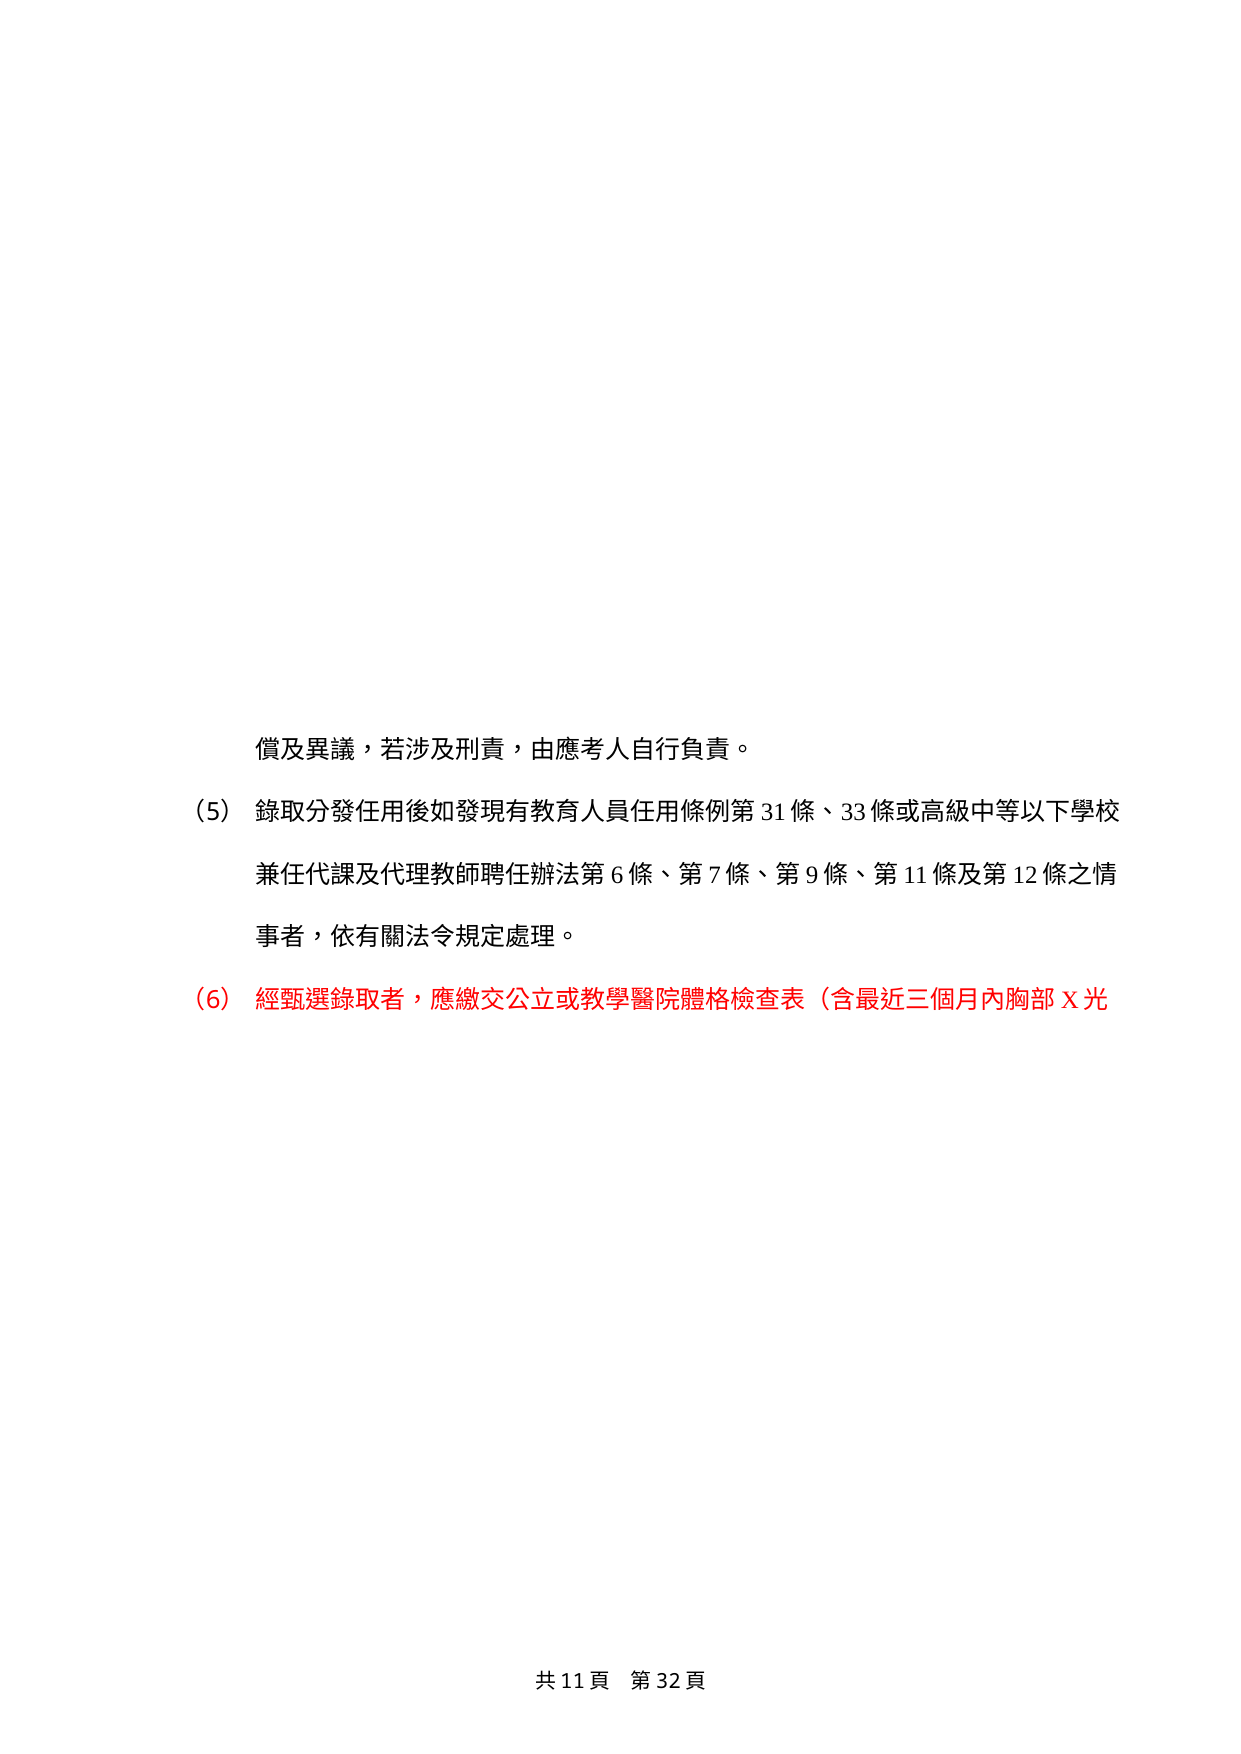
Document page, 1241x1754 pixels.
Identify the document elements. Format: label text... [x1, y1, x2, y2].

list 錄取分發任用後如發現有教育人員任用條例第31條、33條或高級中等以下學校兼任代課及代理教師聘任辦法第6條、第7條、第9條、第11條及第12條之情事者，依有關法令規定處理。 [181, 768, 1122, 956]
list 經甄選錄取者，應繳交公立或教學醫院體格檢查表（含最近三個月內胸部X光 [181, 956, 1122, 1018]
list 償及異議，若涉及刑責，由應考人自行負責。 [181, 706, 1122, 768]
